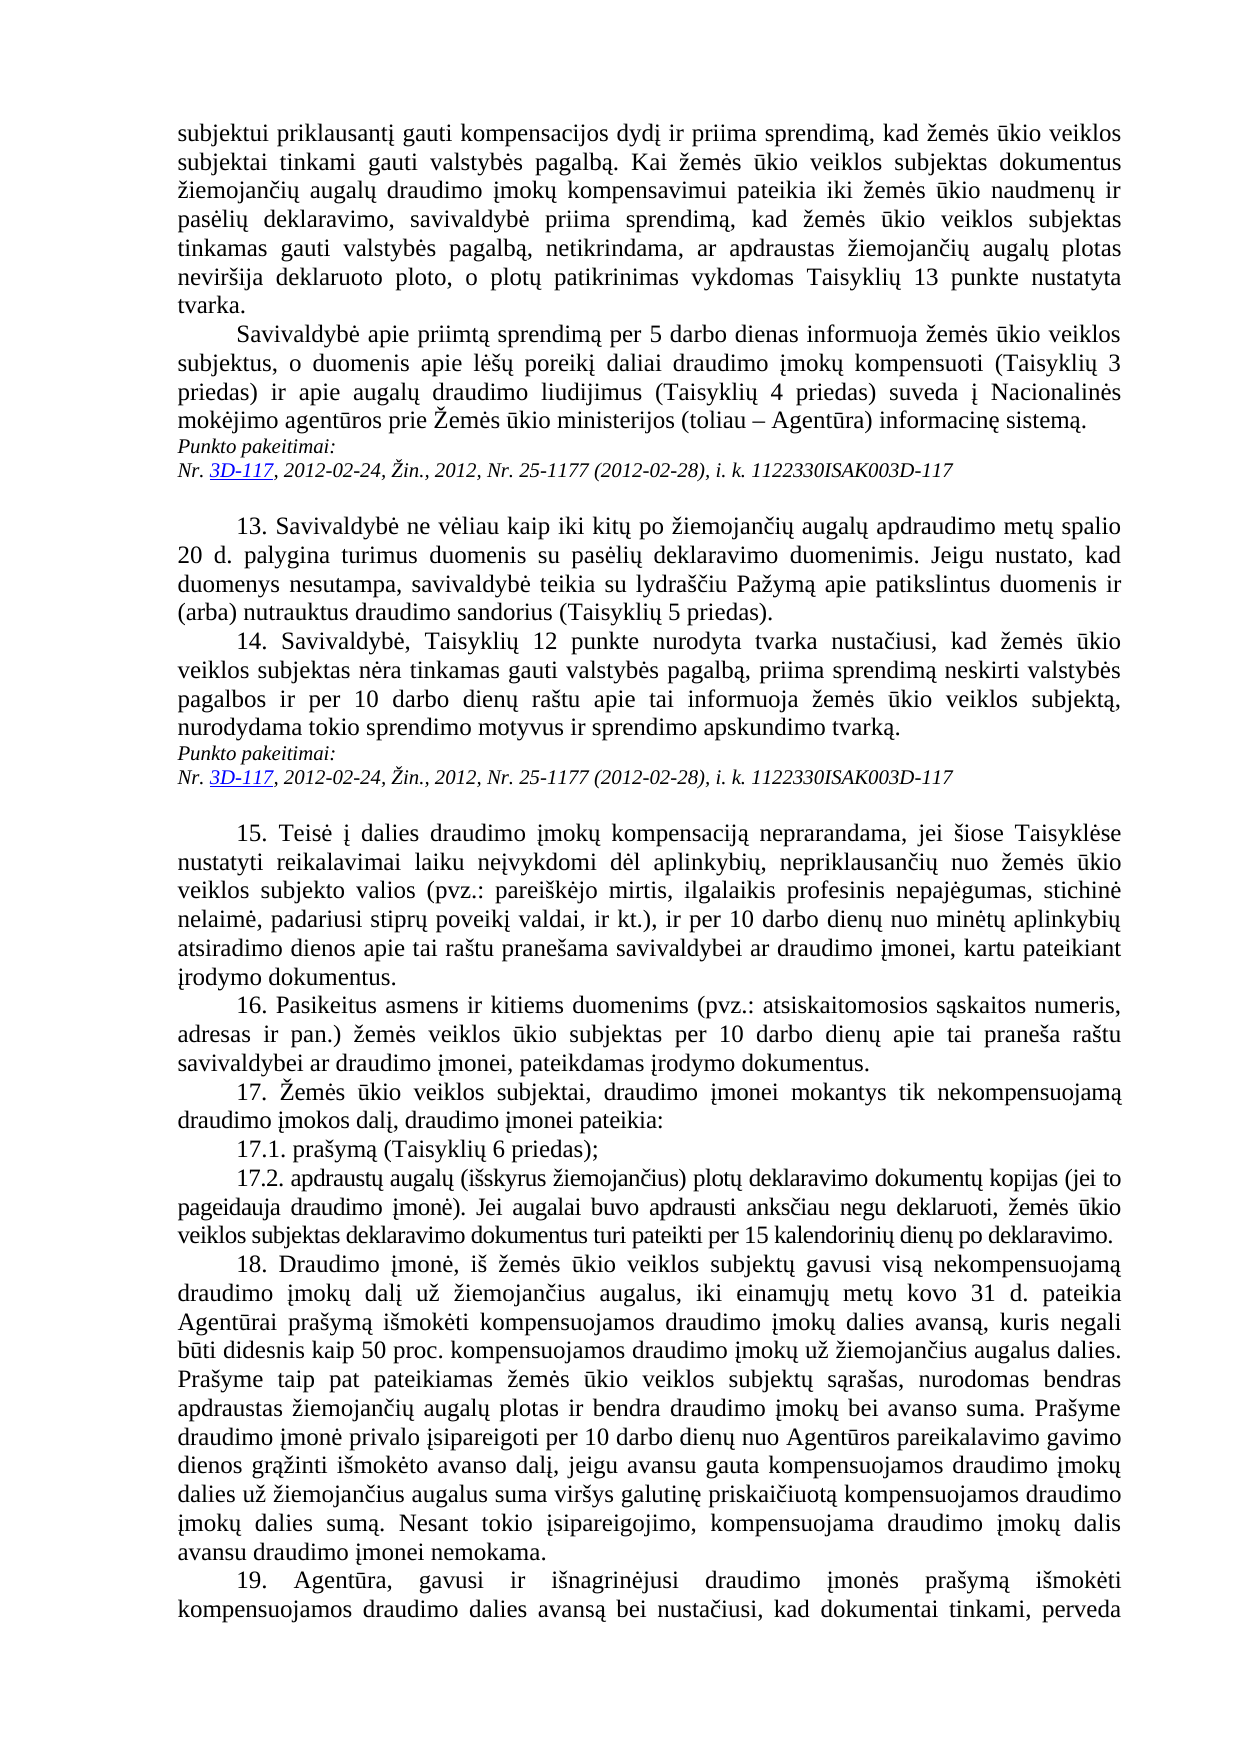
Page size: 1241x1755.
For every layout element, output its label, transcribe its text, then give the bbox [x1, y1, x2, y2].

text Punkto pakeitimai: [177, 741, 1122, 765]
text 18. Draudimo įmonė, iš žemės ūkio veiklos subjektų gavusi visą nekompensuojamą draudimo įmokų dalį už žiemojančius augalus, iki einamųjų metų kovo 31 d. pateikia Agentūrai prašymą išmokėti kompensuojamos draudimo įmokų dalies avansą, kuris negali būti didesnis kaip 50 proc. kompensuojamos draudimo įmokų už žiemojančius augalus dalies. Prašyme taip pat pateikiamas žemės ūkio veiklos subjektų sąrašas, nurodomas bendras apdraustas žiemojančių augalų plotas ir bendra draudimo įmokų bei avanso suma. Prašyme draudimo įmonė privalo įsipareigoti per 10 darbo dienų nuo Agentūros pareikalavimo gavimo dienos grąžinti išmokėto avanso dalį, jeigu avansu gauta kompensuojamos draudimo įmokų dalies už žiemojančius augalus suma viršys galutinę priskaičiuotą kompensuojamos draudimo įmokų dalies sumą. Nesant tokio įsipareigojimo, kompensuojama draudimo įmokų dalis avansu draudimo įmonei nemokama. [177, 1249, 1122, 1566]
text 14. Savivaldybė, Taisyklių 12 punkte nurodyta tvarka nustačiusi, kad žemės ūkio veiklos subjektas nėra tinkamas gauti valstybės pagalbą, priima sprendimą neskirti valstybės pagalbos ir per 10 darbo dienų raštu apie tai informuoja žemės ūkio veiklos subjektą, nurodydama tokio sprendimo motyvus ir sprendimo apskundimo tvarką. [177, 626, 1122, 741]
text Nr. 3D-117, 2012-02-24, Žin., 2012, Nr. 25-1177 (2012-02-28), i. k. 1122330ISAK003D-117 [177, 458, 1122, 482]
text 15. Teisė į dalies draudimo įmokų kompensaciją neprarandama, jei šiose Taisyklėse nustatyti reikalavimai laiku neįvykdomi dėl aplinkybių, nepriklausančių nuo žemės ūkio veiklos subjekto valios (pvz.: pareiškėjo mirtis, ilgalaikis profesinis nepajėgumas, stichinė nelaimė, padariusi stiprų poveikį valdai, ir kt.), ir per 10 darbo dienų nuo minėtų aplinkybių atsiradimo dienos apie tai raštu pranešama savivaldybei ar draudimo įmonei, kartu pateikiant įrodymo dokumentus. [177, 818, 1122, 991]
text 17.1. prašymą (Taisyklių 6 priedas); [177, 1134, 1122, 1163]
text subjektui priklausantį gauti kompensacijos dydį ir priima sprendimą, kad žemės ūkio veiklos subjektai tinkami gauti valstybės pagalbą. Kai žemės ūkio veiklos subjektas dokumentus žiemojančių augalų draudimo įmokų kompensavimui pateikia iki žemės ūkio naudmenų ir pasėlių deklaravimo, savivaldybė priima sprendimą, kad žemės ūkio veiklos subjektas tinkamas gauti valstybės pagalbą, netikrindama, ar apdraustas žiemojančių augalų plotas neviršija deklaruoto ploto, o plotų patikrinimas vykdomas Taisyklių 13 punkte nustatyta tvarka. [177, 118, 1122, 319]
text Nr. 3D-117, 2012-02-24, Žin., 2012, Nr. 25-1177 (2012-02-28), i. k. 1122330ISAK003D-117 [177, 765, 1122, 789]
text 17. Žemės ūkio veiklos subjektai, draudimo įmonei mokantys tik nekompensuojamą draudimo įmokos dalį, draudimo įmonei pateikia: [177, 1077, 1122, 1134]
text 19. Agentūra, gavusi ir išnagrinėjusi draudimo įmonės prašymą išmokėti kompensuojamos draudimo dalies avansą bei nustačiusi, kad dokumentai tinkami, perveda [177, 1566, 1122, 1623]
text Punkto pakeitimai: [177, 434, 1122, 458]
text 13. Savivaldybė ne vėliau kaip iki kitų po žiemojančių augalų apdraudimo metų spalio 20 d. palygina turimus duomenis su pasėlių deklaravimo duomenimis. Jeigu nustato, kad duomenys nesutampa, savivaldybė teikia su lydraščiu Pažymą apie patikslintus duomenis ir (arba) nutrauktus draudimo sandorius (Taisyklių 5 priedas). [177, 511, 1122, 626]
text 16. Pasikeitus asmens ir kitiems duomenims (pvz.: atsiskaitomosios sąskaitos numeris, adresas ir pan.) žemės veiklos ūkio subjektas per 10 darbo dienų apie tai praneša raštu savivaldybei ar draudimo įmonei, pateikdamas įrodymo dokumentus. [177, 991, 1122, 1077]
text Savivaldybė apie priimtą sprendimą per 5 darbo dienas informuoja žemės ūkio veiklos subjektus, o duomenis apie lėšų poreikį daliai draudimo įmokų kompensuoti (Taisyklių 3 priedas) ir apie augalų draudimo liudijimus (Taisyklių 4 priedas) suveda į Nacionalinės mokėjimo agentūros prie Žemės ūkio ministerijos (toliau – Agentūra) informacinę sistemą. [177, 319, 1122, 434]
text 17.2. apdraustų augalų (išskyrus žiemojančius) plotų deklaravimo dokumentų kopijas (jei to pageidauja draudimo įmonė). Jei augalai buvo apdrausti anksčiau negu deklaruoti, žemės ūkio veiklos subjektas deklaravimo dokumentus turi pateikti per 15 kalendorinių dienų po deklaravimo. [177, 1163, 1122, 1249]
